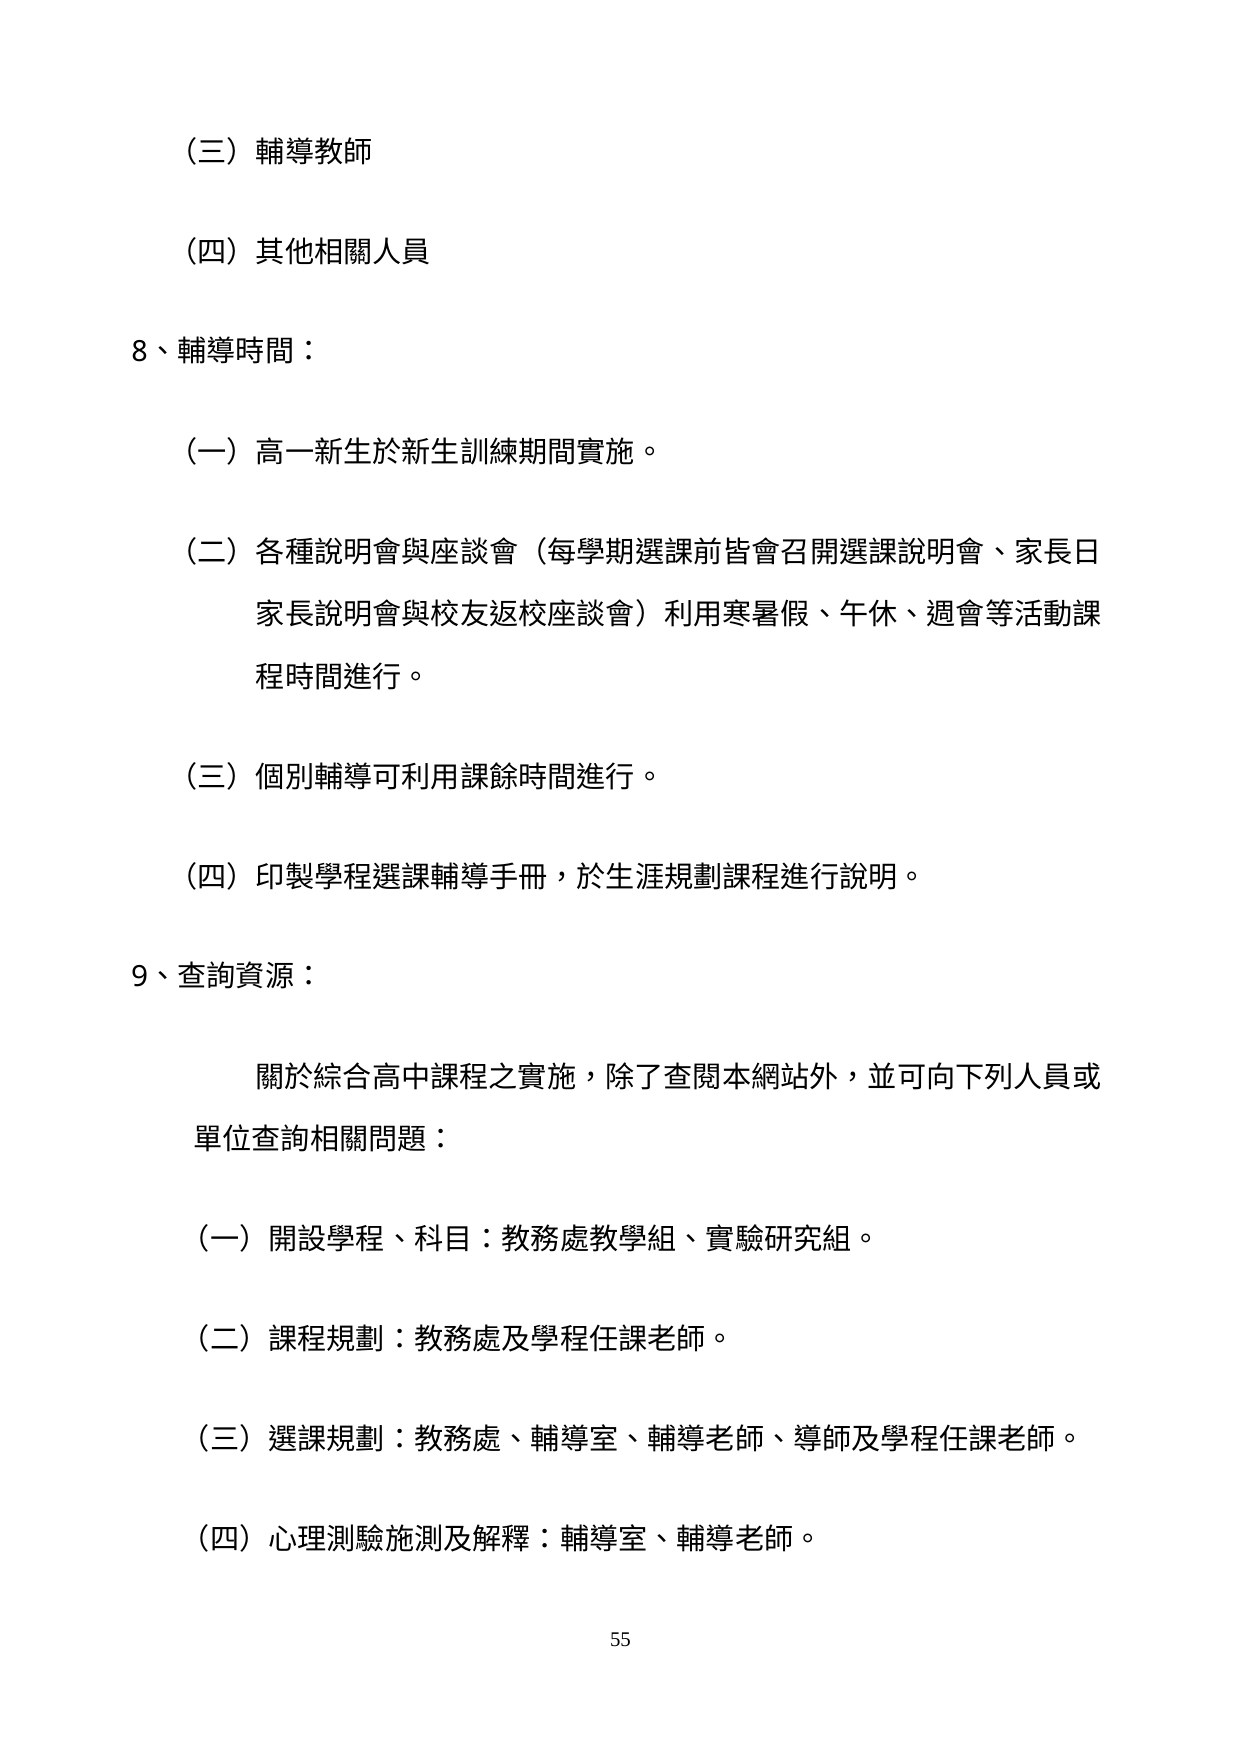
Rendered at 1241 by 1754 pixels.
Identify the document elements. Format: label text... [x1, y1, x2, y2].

text （三）選課規劃：教務處、輔導室、輔導老師、導師及學程任課老師。 [118, 1395, 1122, 1458]
text （四）心理測驗施測及解釋：輔導室、輔導老師。 [118, 1495, 1122, 1558]
text （二）課程規劃：教務處及學程任課老師。 [118, 1295, 1122, 1358]
text 關於綜合高中課程之實施，除了查閱本網站外，並可向下列人員或單位查詢相關問題： [193, 1033, 1122, 1158]
list 查詢資源： [131, 933, 1122, 995]
text （三）個別輔導可利用課餘時間進行。 [118, 733, 1122, 795]
text （二）各種說明會與座談會（每學期選課前皆會召開選課說明會、家長日家長說明會與校友返校座談會）利用寒暑假、午休、週會等活動課程時間進行。 [168, 508, 1122, 695]
text （四）其他相關人員 [118, 208, 1122, 270]
list 輔導時間： [131, 308, 1122, 370]
text （一）高一新生於新生訓練期間實施。 [118, 408, 1122, 470]
text （三）輔導教師 [118, 108, 1122, 170]
text （一）開設學程、科目：教務處教學組、實驗研究組。 [118, 1195, 1122, 1258]
text （四）印製學程選課輔導手冊，於生涯規劃課程進行說明。 [118, 833, 1122, 895]
